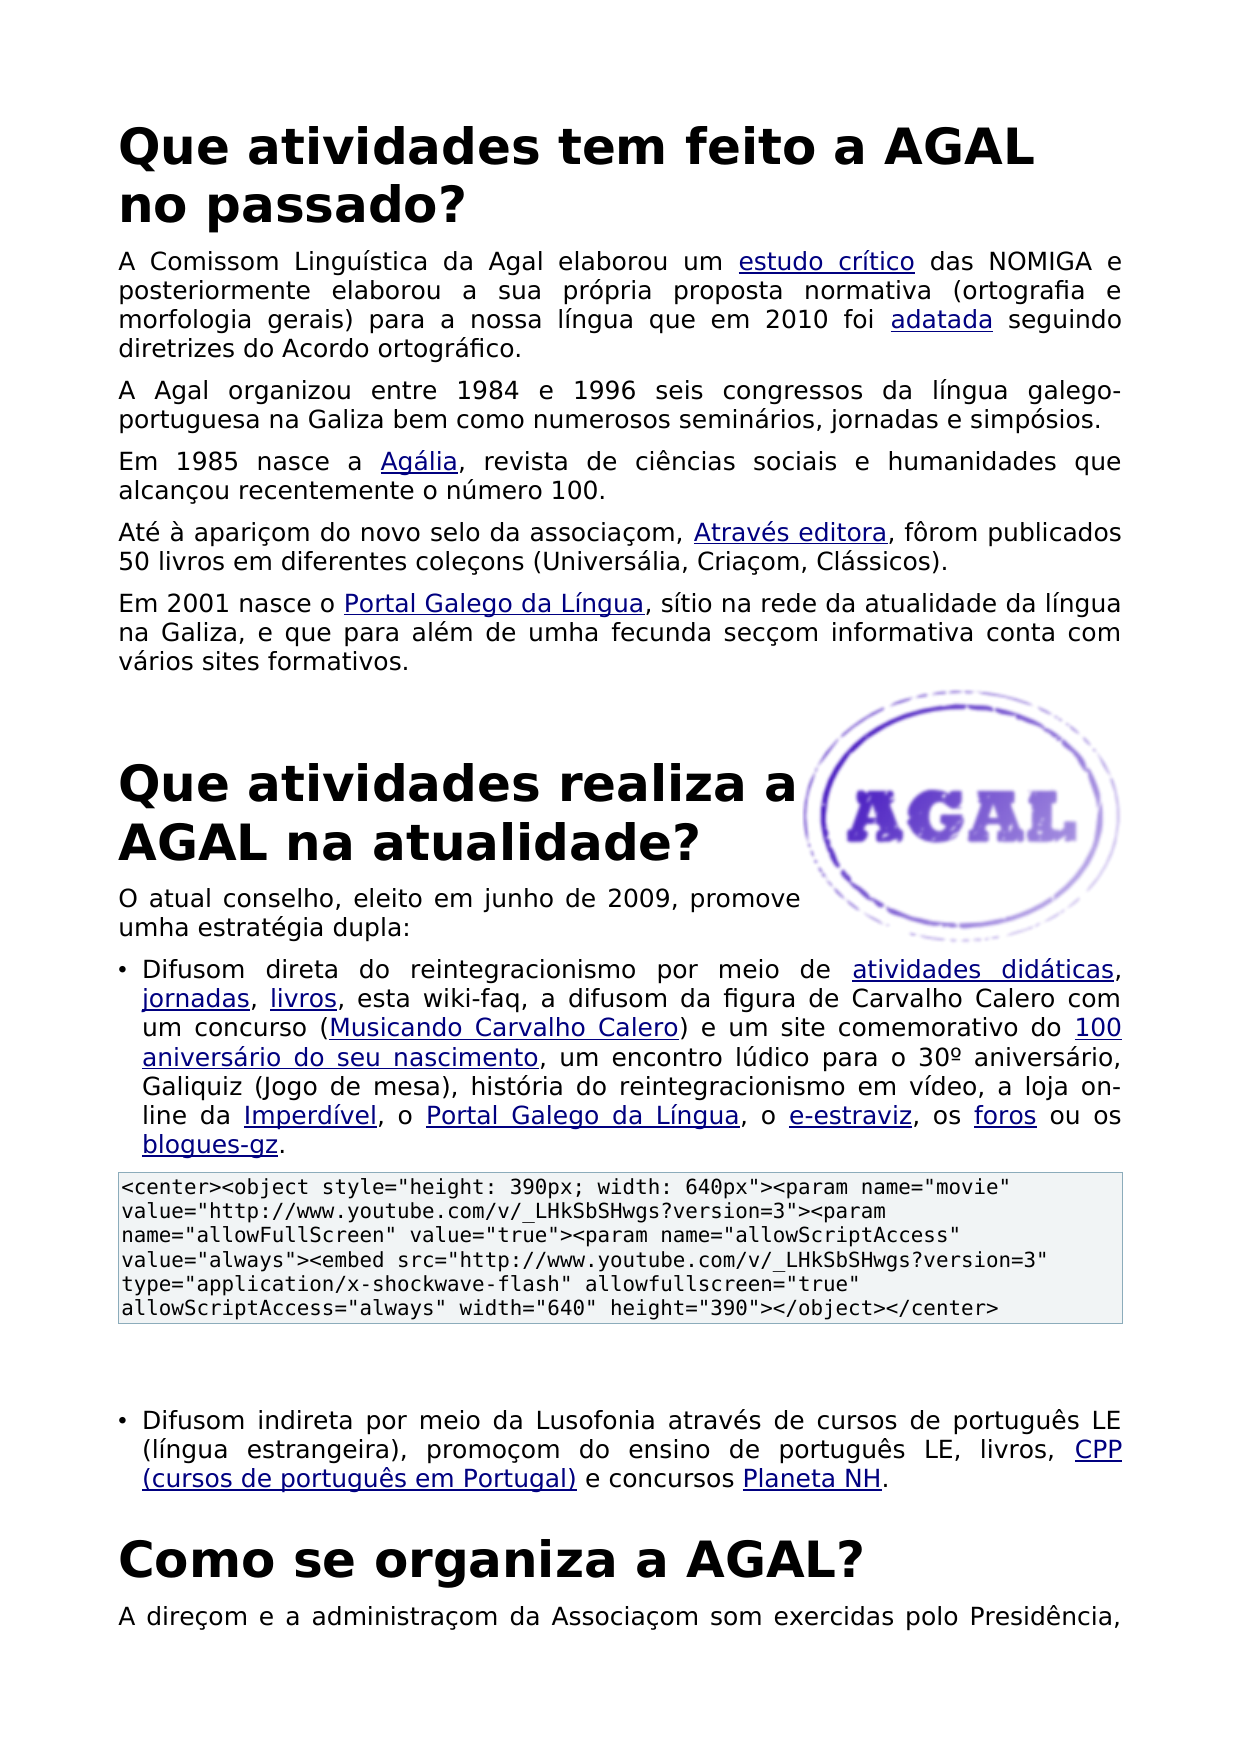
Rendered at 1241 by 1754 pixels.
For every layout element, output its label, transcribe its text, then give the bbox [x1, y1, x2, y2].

subtitle Como se organiza a AGAL? [118, 1531, 1122, 1589]
text Até à apariçom do novo selo da associaçom, Através editora, fôrom publicados 50 livros em diferentes coleçons (Universália, Criaçom, Clássicos). [118, 518, 1122, 576]
text A Agal organizou entre 1984 e 1996 seis congressos da língua galego-portuguesa na Galiza bem como numerosos seminários, jornadas e simpósios. [118, 376, 1122, 434]
subtitle Que atividades tem feito a AGAL no passado? [118, 118, 1122, 234]
text Em 1985 nasce a Agália, revista de ciências sociais e humanidades que alcançou recentemente o número 100. [118, 447, 1122, 505]
text <center><object style="height: 390px; width: 640px"><param name="movie" value="http://www.youtube.com/v/_LHkSbSHwgs?version=3"><param name="allowFullScreen" value="true"><param name="allowScriptAccess" value="always"><embed src="http://www.youtube.com/v/_LHkSbSHwgs?version=3" type="application/x-shockwave-flash" allowfullscreen="true" allowScriptAccess="always" width="640" height="390"></object></center> [119, 1173, 1122, 1323]
subtitle Que atividades realiza a AGAL na atualidade? [118, 755, 801, 872]
picture [801, 688, 1123, 945]
text A direçom e a administraçom da Associaçom som exercidas polo Presidência, [118, 1602, 1122, 1631]
text A Comissom Linguística da Agal elaborou um estudo crítico das NOMIGA e posteriormente elaborou a sua própria proposta normativa (ortografia e morfologia gerais) para a nossa língua que em 2010 foi adatada seguindo diretrizes do Acordo ortográfico. [118, 247, 1122, 364]
list Difusom direta do reintegracionismo por meio de atividades didáticas, jornadas, livros, esta wiki-faq, a difusom da figura de Carvalho Calero com um concurso (Musicando Carvalho Calero) e um site comemorativo do 100 aniversário do seu nascimento, um encontro lúdico para o 30º aniversário, Galiquiz (Jogo de mesa), história do reintegracionismo em vídeo, a loja on-line da Imperdível, o Portal Galego da Língua, o e-estraviz, os foros ou os blogues-gz. [118, 955, 1122, 1159]
list Difusom indireta por meio da Lusofonia através de cursos de português LE (língua estrangeira), promoçom do ensino de português LE, livros, CPP (cursos de português em Portugal) e concursos Planeta NH. [118, 1406, 1122, 1494]
text O atual conselho, eleito em junho de 2009, promove umha estratégia dupla: [118, 884, 801, 943]
text Em 2001 nasce o Portal Galego da Língua, sítio na rede da atualidade da língua na Galiza, e que para além de umha fecunda secçom informativa conta com vários sites formativos. [118, 589, 1122, 676]
